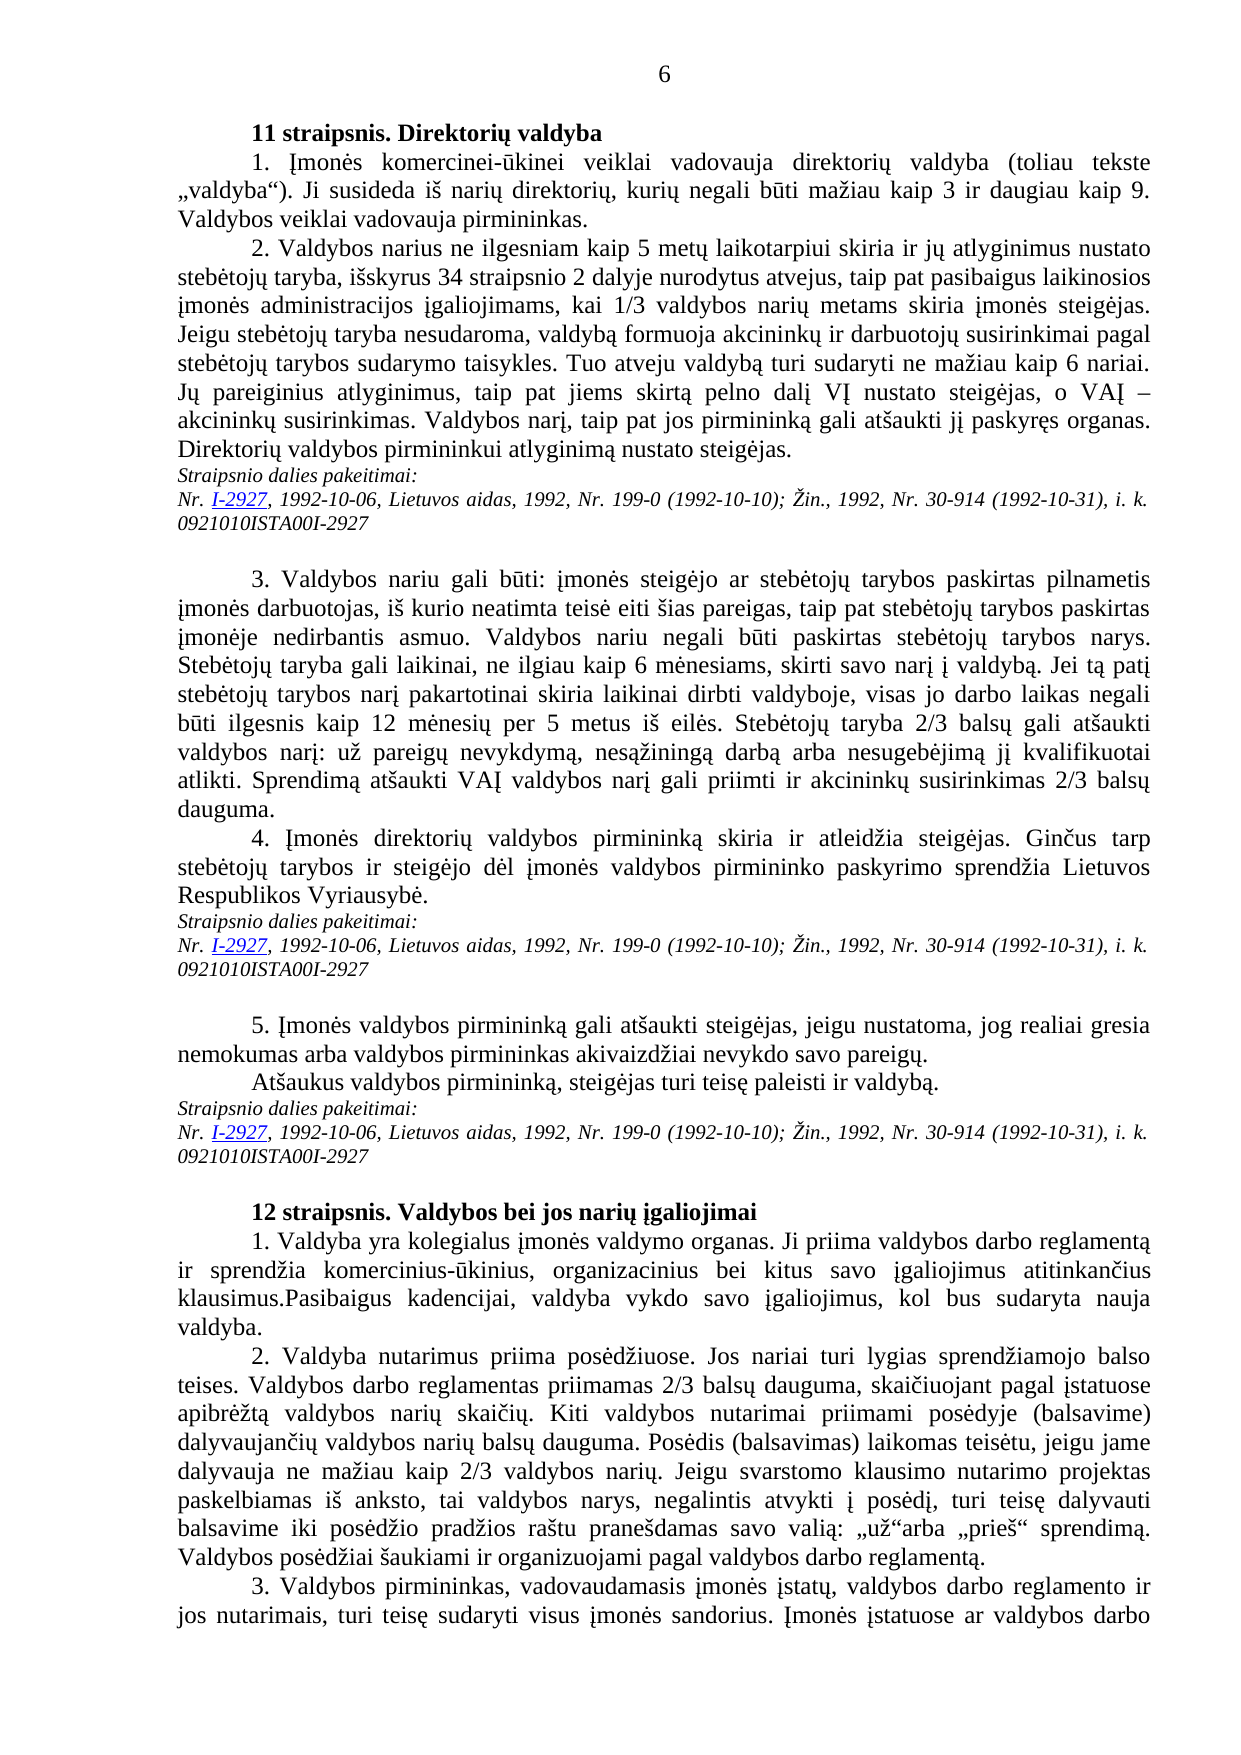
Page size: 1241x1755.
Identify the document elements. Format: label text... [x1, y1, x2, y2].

text 1. Valdyba yra kolegialus įmonės valdymo organas. Ji priima valdybos darbo reglamentą ir sprendžia komercinius-ūkinius, organizacinius bei kitus savo įgaliojimus atitinkančius klausimus.Pasibaigus kadencijai, valdyba vykdo savo įgaliojimus, kol bus sudaryta nauja valdyba. [177, 1226, 1152, 1341]
text Straipsnio dalies pakeitimai: [177, 909, 1152, 933]
text 11 straipsnis. Direktorių valdyba [177, 118, 1152, 147]
text 12 straipsnis. Valdybos bei jos narių įgaliojimai [177, 1197, 1152, 1226]
text 4. Įmonės direktorių valdybos pirmininką skiria ir atleidžia steigėjas. Ginčus tarp stebėtojų tarybos ir steigėjo dėl įmonės valdybos pirmininko paskyrimo sprendžia Lietuvos Respublikos Vyriausybė. [177, 823, 1152, 909]
text Straipsnio dalies pakeitimai: [177, 463, 1152, 487]
text 3. Valdybos nariu gali būti: įmonės steigėjo ar stebėtojų tarybos paskirtas pilnametis įmonės darbuotojas, iš kurio neatimta teisė eiti šias pareigas, taip pat stebėtojų tarybos paskirtas įmonėje nedirbantis asmuo. Valdybos nariu negali būti paskirtas stebėtojų tarybos narys. Stebėtojų taryba gali laikinai, ne ilgiau kaip 6 mėnesiams, skirti savo narį į valdybą. Jei tą patį stebėtojų tarybos narį pakartotinai skiria laikinai dirbti valdyboje, visas jo darbo laikas negali būti ilgesnis kaip 12 mėnesių per 5 metus iš eilės. Stebėtojų taryba 2/3 balsų gali atšaukti valdybos narį: už pareigų nevykdymą, nesąžiningą darbą arba nesugebėjimą jį kvalifikuotai atlikti. Sprendimą atšaukti VAĮ valdybos narį gali priimti ir akcininkų susirinkimas 2/3 balsų dauguma. [177, 564, 1152, 823]
text 5. Įmonės valdybos pirmininką gali atšaukti steigėjas, jeigu nustatoma, jog realiai gresia nemokumas arba valdybos pirmininkas akivaizdžiai nevykdo savo pareigų. [177, 1010, 1152, 1067]
text 2. Valdyba nutarimus priima posėdžiuose. Jos nariai turi lygias sprendžiamojo balso teises. Valdybos darbo reglamentas priimamas 2/3 balsų dauguma, skaičiuojant pagal įstatuose apibrėžtą valdybos narių skaičių. Kiti valdybos nutarimai priimami posėdyje (balsavime) dalyvaujančių valdybos narių balsų dauguma. Posėdis (balsavimas) laikomas teisėtu, jeigu jame dalyvauja ne mažiau kaip 2/3 valdybos narių. Jeigu svarstomo klausimo nutarimo projektas paskelbiamas iš anksto, tai valdybos narys, negalintis atvykti į posėdį, turi teisę dalyvauti balsavime iki posėdžio pradžios raštu pranešdamas savo valią: „už“arba „prieš“ sprendimą. Valdybos posėdžiai šaukiami ir organizuojami pagal valdybos darbo reglamentą. [177, 1341, 1152, 1571]
text Atšaukus valdybos pirmininką, steigėjas turi teisę paleisti ir valdybą. [177, 1067, 1152, 1096]
text Nr. I-2927, 1992-10-06, Lietuvos aidas, 1992, Nr. 199-0 (1992-10-10); Žin., 1992, Nr. 30-914 (1992-10-31), i. k. 0921010ISTA00I-2927 [177, 933, 1152, 981]
text Nr. I-2927, 1992-10-06, Lietuvos aidas, 1992, Nr. 199-0 (1992-10-10); Žin., 1992, Nr. 30-914 (1992-10-31), i. k. 0921010ISTA00I-2927 [177, 1120, 1152, 1168]
text 1. Įmonės komercinei-ūkinei veiklai vadovauja direktorių valdyba (toliau tekste „valdyba“). Ji susideda iš narių direktorių, kurių negali būti mažiau kaip 3 ir daugiau kaip 9. Valdybos veiklai vadovauja pirmininkas. [177, 147, 1152, 233]
text 3. Valdybos pirmininkas, vadovaudamasis įmonės įstatų, valdybos darbo reglamento ir jos nutarimais, turi teisę sudaryti visus įmonės sandorius. Įmonės įstatuose ar valdybos darbo [177, 1571, 1152, 1628]
text Nr. I-2927, 1992-10-06, Lietuvos aidas, 1992, Nr. 199-0 (1992-10-10); Žin., 1992, Nr. 30-914 (1992-10-31), i. k. 0921010ISTA00I-2927 [177, 487, 1152, 535]
text 2. Valdybos narius ne ilgesniam kaip 5 metų laikotarpiui skiria ir jų atlyginimus nustato stebėtojų taryba, išskyrus 34 straipsnio 2 dalyje nurodytus atvejus, taip pat pasibaigus laikinosios įmonės administracijos įgaliojimams, kai 1/3 valdybos narių metams skiria įmonės steigėjas. Jeigu stebėtojų taryba nesudaroma, valdybą formuoja akcininkų ir darbuotojų susirinkimai pagal stebėtojų tarybos sudarymo taisykles. Tuo atveju valdybą turi sudaryti ne mažiau kaip 6 nariai. Jų pareiginius atlyginimus, taip pat jiems skirtą pelno dalį VĮ nustato steigėjas, o VAĮ – akcininkų susirinkimas. Valdybos narį, taip pat jos pirmininką gali atšaukti jį paskyręs organas. Direktorių valdybos pirmininkui atlyginimą nustato steigėjas. [177, 233, 1152, 463]
text Straipsnio dalies pakeitimai: [177, 1096, 1152, 1120]
